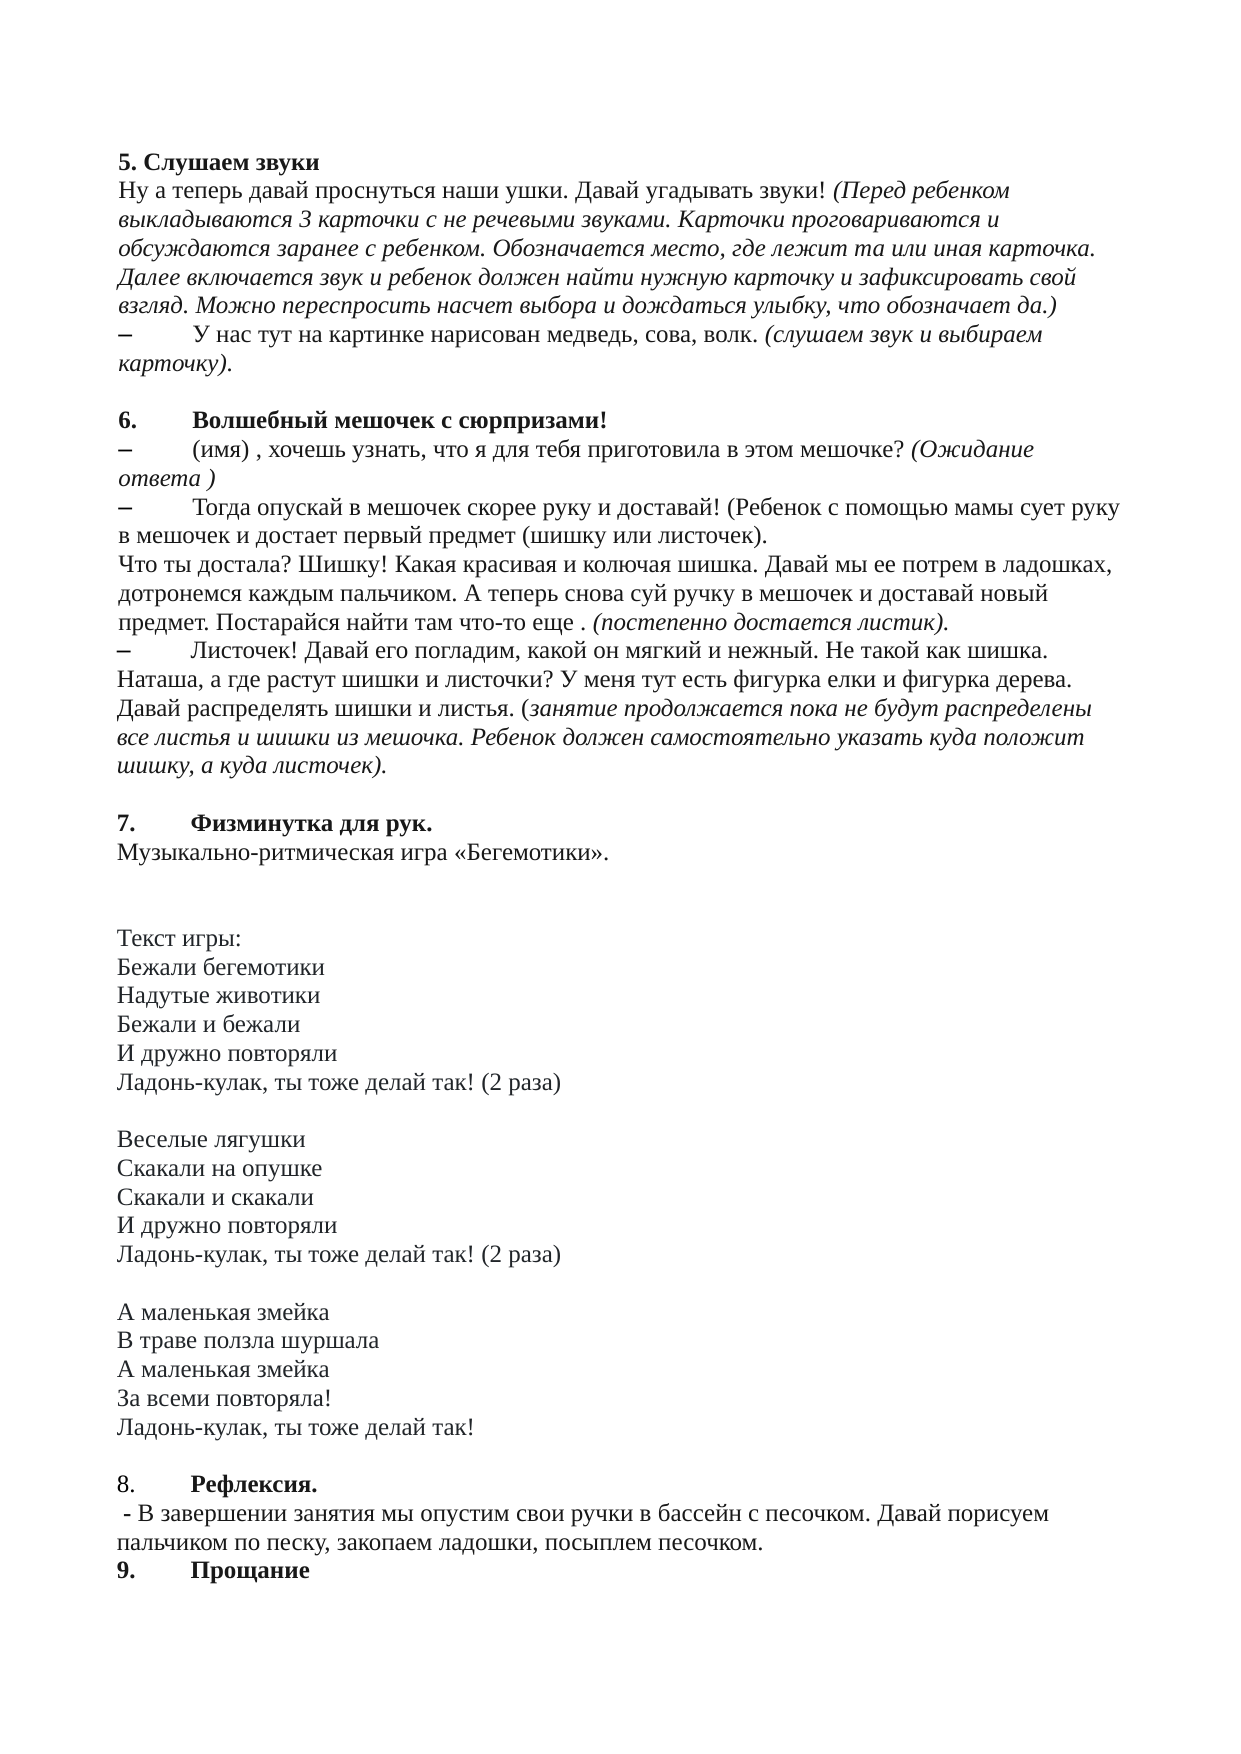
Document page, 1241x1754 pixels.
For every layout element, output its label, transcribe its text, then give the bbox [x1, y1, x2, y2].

text Текст игры: Бежали бегемотики Надутые животики Бежали и бежали И дружно повторяли Ладонь-кулак, ты тоже делай так! (2 раза) Веселые лягушки Скакали на опушке Скакали и скакали И дружно повторяли Ладонь-кулак, ты тоже делай так! (2 раза) А маленькая змейка В траве ползла шуршала А маленькая змейка За всеми повторяла! Ладонь-кулак, ты тоже делай так! [117, 866, 1122, 1441]
text 5. Слушаем звуки [118, 147, 1122, 176]
text Музыкально-ритмическая игра «Бегемотики». [117, 837, 1122, 866]
list Физминутка для рук. [117, 808, 1122, 837]
list Рефлексия. - В завершении занятия мы опустим свои ручки в бассейн с песочком. Давай порисуем пальчиком по песку, закопаем ладошки, посыплем песочком. [117, 1469, 1122, 1556]
list Волшебный мешочек с сюрпризами! [118, 406, 1122, 434]
list Листочек! Давай его погладим, какой он мягкий и нежный. Не такой как шишка. Наташа, а где растут шишки и листочки? У меня тут есть фигурка елки и фигурка дерева. Давай распределять шишки и листья. (занятие продолжается пока не будут распределены все листья и шишки из мешочка. Ребенок должен самостоятельно указать куда положит шишку, а куда листочек). [117, 636, 1122, 779]
list (имя) , хочешь узнать, что я для тебя приготовила в этом мешочке? (Ожидание ответа ) [118, 434, 1122, 492]
list Прощание [117, 1556, 1122, 1584]
list У нас тут на картинке нарисован медведь, сова, волк. (слушаем звук и выбираем карточку). [118, 319, 1122, 377]
text Ну а теперь давай проснуться наши ушки. Давай угадывать звуки! (Перед ребенком выкладываются 3 карточки с не речевыми звуками. Карточки проговариваются и обсуждаются заранее с ребенком. Обозначается место, где лежит та или иная карточка. Далее включается звук и ребенок должен найти нужную карточку и зафиксировать свой взгляд. Можно переспросить насчет выбора и дождаться улыбку, что обозначает да.) [118, 176, 1122, 319]
list Тогда опускай в мешочек скорее руку и доставай! (Ребенок с помощью мамы сует руку в мешочек и достает первый предмет (шишку или листочек). Что ты достала? Шишку! Какая красивая и колючая шишка. Давай мы ее потрем в ладошках, дотронемся каждым пальчиком. А теперь снова суй ручку в мешочек и доставай новый предмет. Постарайся найти там что-то еще . (постепенно достается листик). [118, 492, 1122, 636]
